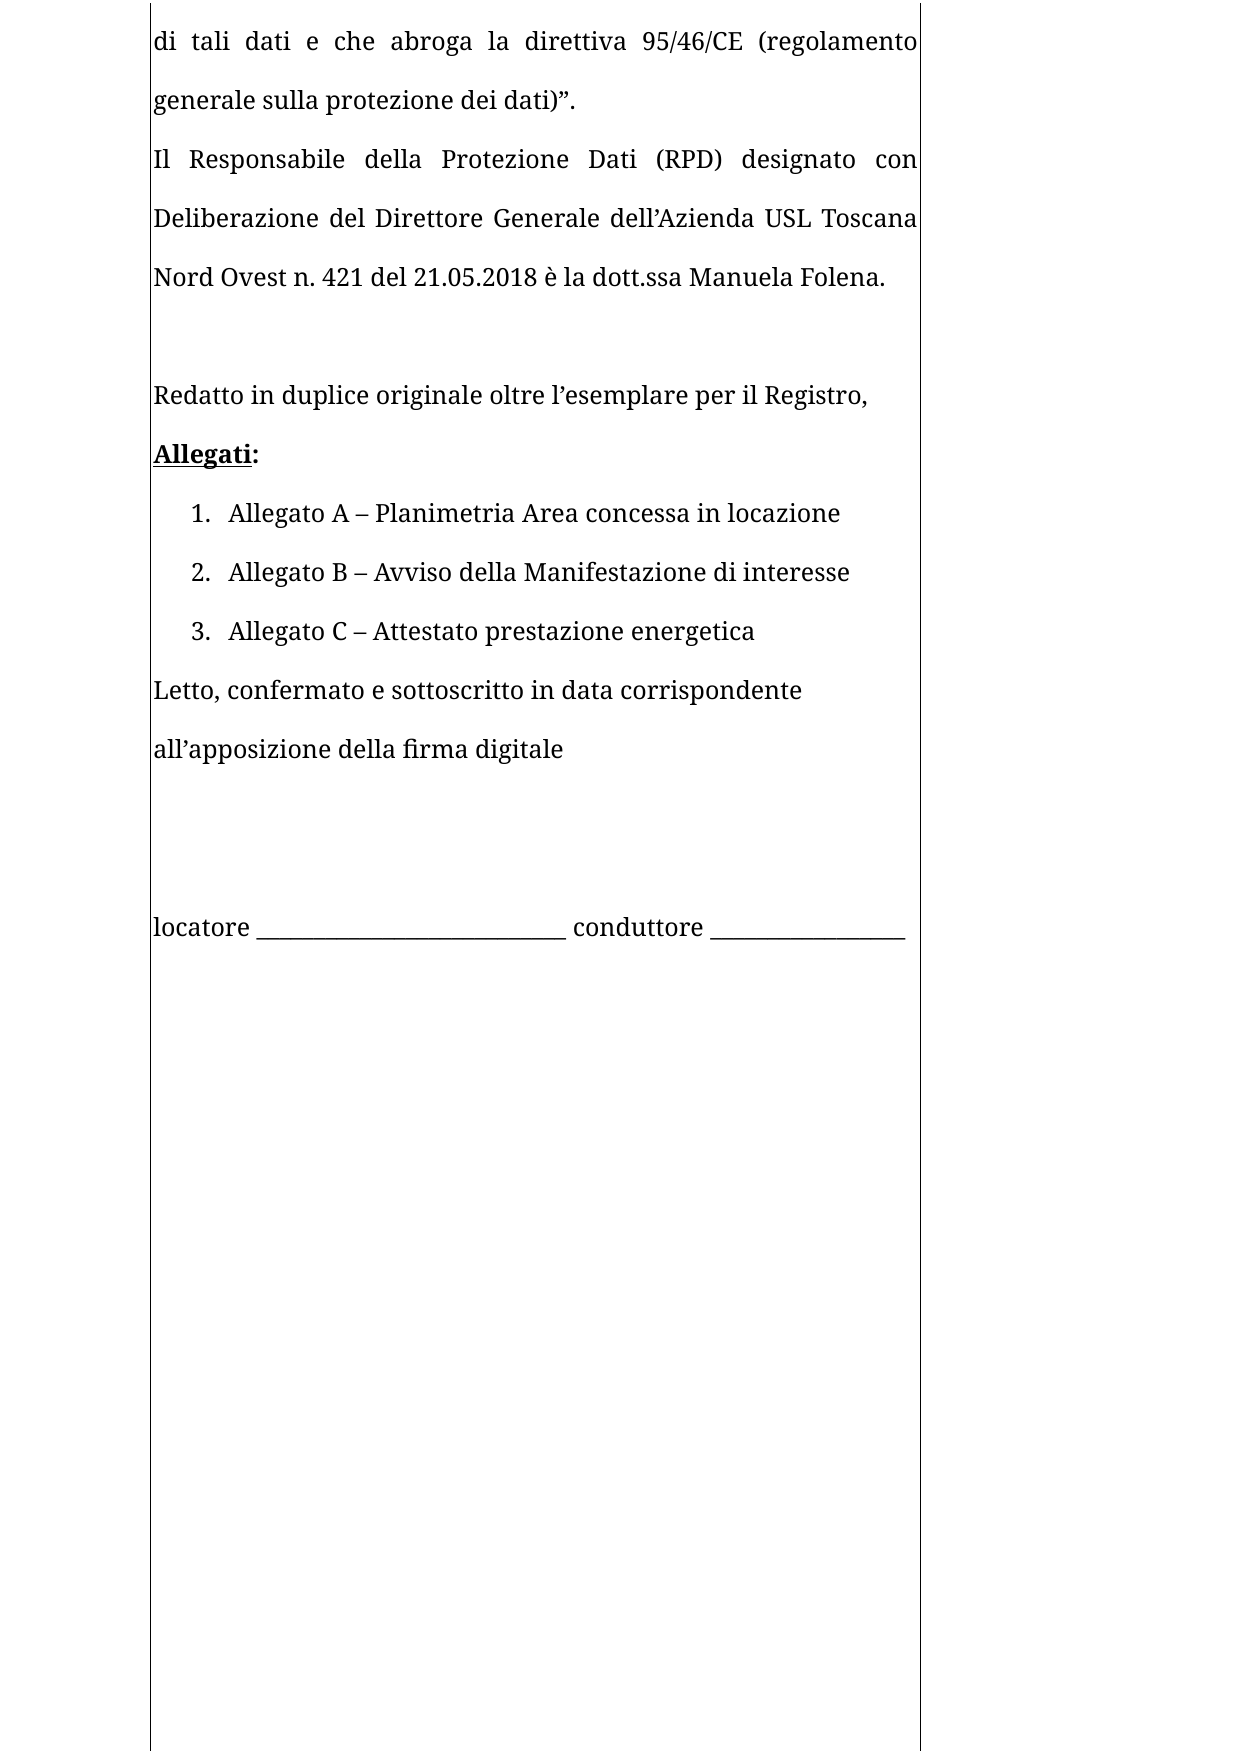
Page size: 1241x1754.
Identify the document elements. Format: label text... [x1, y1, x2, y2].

list Allegato B – Avviso della Manifestazione di interesse [191, 534, 918, 593]
list Allegato C – Attestato prestazione energetica [191, 593, 918, 653]
list Allegato A – Planimetria Area concessa in locazione [191, 475, 918, 534]
text Redatto in duplice originale oltre l’esemplare per il Registro, [153, 357, 918, 416]
text Letto, confermato e sottoscritto in data corrispondente all’apposizione della firma digitale [153, 653, 918, 771]
text di tali dati e che abroga la direttiva 95/46/CE (regolamento generale sulla protezione dei dati)”. [153, 3, 918, 121]
text locatore ___________________________ conduttore _________________ [153, 889, 918, 948]
text Il Responsabile della Protezione Dati (RPD) designato con Deliberazione del Direttore Generale dell’Azienda USL Toscana Nord Ovest n. 421 del 21.05.2018 è la dott.ssa Manuela Folena. [153, 121, 918, 298]
text Allegati: [153, 416, 918, 475]
